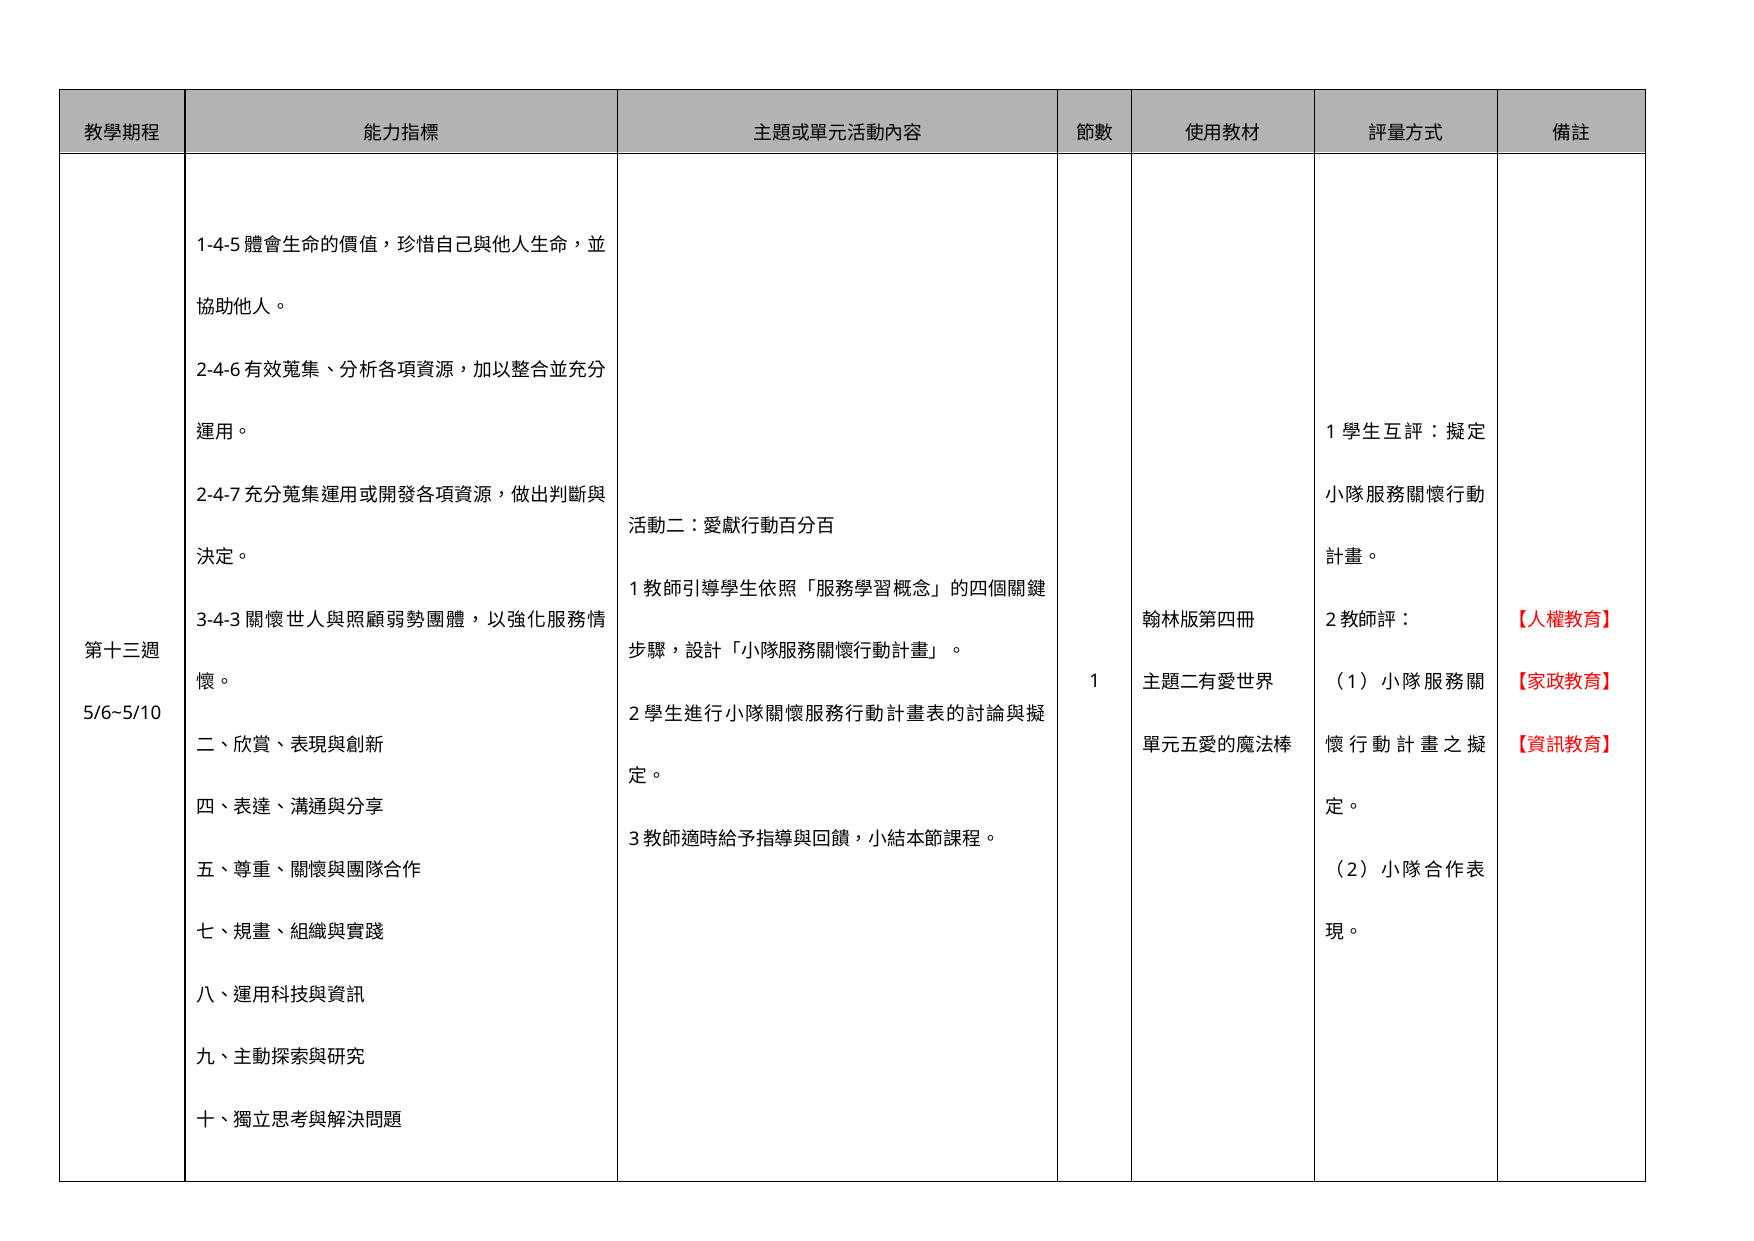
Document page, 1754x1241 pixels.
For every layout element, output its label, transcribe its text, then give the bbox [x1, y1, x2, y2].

table_header 教學期程 [60, 90, 184, 152]
table_cell 【人權教育】 【家政教育】 【資訊教育】 [1498, 154, 1645, 1181]
table_cell 活動二：愛獻行動百分百 1教師引導學生依照「服務學習概念」的四個關鍵步驟，設計「小隊服務關懷行動計畫」。 2學生進行小隊關懷服務行動計畫表的討論與擬定。 3教師適時給予指導與回饋，小結本節課程。 [618, 154, 1057, 1181]
table_cell 1-4-5體會生命的價值，珍惜自己與他人生命，並協助他人。 2-4-6有效蒐集、分析各項資源，加以整合並充分運用。 2-4-7充分蒐集運用或開發各項資源，做出判斷與決定。 3-4-3關懷世人與照顧弱勢團體，以強化服務情懷。 二、欣賞、表現與創新 四、表達、溝通與分享 五、尊重、關懷與團隊合作 七、規畫、組織與實踐 八、運用科技與資訊 九、主動探索與研究 十、獨立思考與解決問題 [186, 154, 617, 1181]
table_cell 1學生互評：擬定小隊服務關懷行動計畫。 2教師評： （1）小隊服務關懷行動計畫之擬定。 （2）小隊合作表現。 [1315, 154, 1497, 1181]
table_header 使用教材 [1132, 90, 1314, 152]
table_header 能力指標 [186, 90, 617, 152]
table_header 評量方式 [1315, 90, 1497, 152]
table_header 備註 [1498, 90, 1645, 152]
table_cell 1 [1058, 154, 1131, 1181]
table_header 主題或單元活動內容 [618, 90, 1057, 152]
table_header 節數 [1058, 90, 1131, 152]
table_cell 第十三週 5/6~5/10 [60, 154, 184, 1181]
table_cell 翰林版第四冊 主題二有愛世界 單元五愛的魔法棒 [1132, 154, 1314, 1181]
